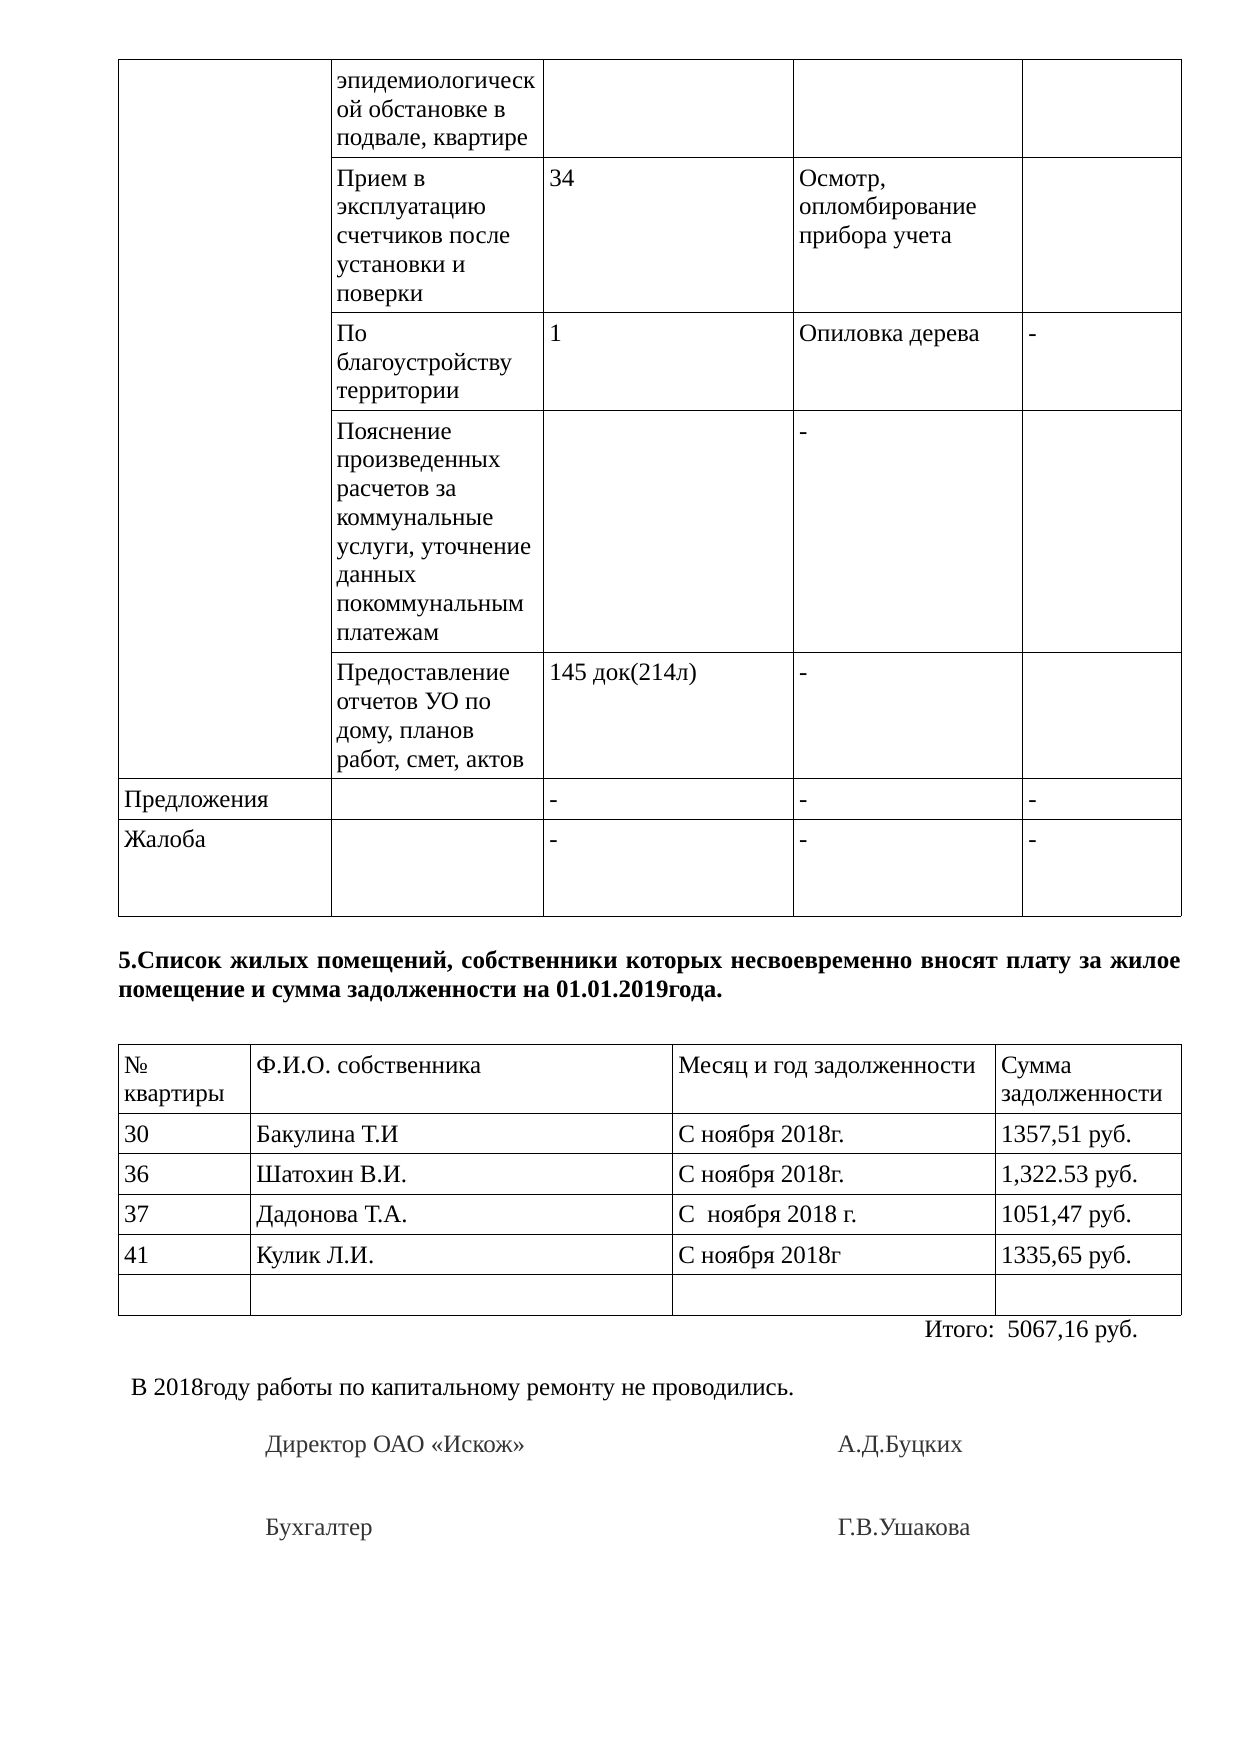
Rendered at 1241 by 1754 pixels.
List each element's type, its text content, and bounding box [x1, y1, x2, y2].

table_cell - [544, 60, 793, 157]
table_cell 41 [119, 1235, 250, 1274]
table_header Сумма задолженности [996, 1045, 1181, 1113]
table_cell С ноября 2018г. [673, 1114, 995, 1153]
table_cell Предоставление отчетов УО по дому, планов работ, смет, актов [332, 653, 543, 778]
table_cell 1335,65 руб. [996, 1235, 1181, 1274]
table_cell - [794, 411, 1022, 652]
table_header Ф.И.О. собственника [251, 1045, 672, 1113]
table_cell [119, 1275, 250, 1314]
table_cell [1023, 411, 1181, 652]
table_cell [332, 779, 543, 818]
table_cell Шатохин В.И. [251, 1154, 672, 1193]
table_cell Предложения [119, 779, 331, 818]
table_cell Пояснение произведенных расчетов за коммунальные услуги, уточнение данных покоммунальным платежам [332, 411, 543, 652]
table_cell - [794, 779, 1022, 818]
table_cell 36 [119, 1154, 250, 1193]
table_cell [1023, 653, 1181, 778]
table_cell [1023, 158, 1181, 312]
table_cell 1 322,53 руб. [996, 1154, 1181, 1193]
table_cell Осмотр, опломбирование прибора учета [794, 158, 1022, 312]
table_cell - [1023, 60, 1181, 157]
table_cell С ноября 2018г. [673, 1154, 995, 1193]
table_cell Дадонова Т.А. [251, 1195, 672, 1234]
table_cell Прием в эксплуатацию счетчиков после установки и поверки [332, 158, 543, 312]
table_cell - [794, 653, 1022, 778]
table_cell По благоустройству территории [332, 313, 543, 410]
text 5.Список жилых помещений, собственники которых несвоевременно вносят плату за жилое помещение и сумма задолженности на 01.01.2019года. [118, 945, 1181, 1003]
text Бухгалтер Г.В.Ушакова [118, 1512, 1181, 1541]
table_cell 1357,51 руб. [996, 1114, 1181, 1153]
table_cell - [1023, 313, 1181, 410]
table_cell - [794, 60, 1022, 157]
table_cell Бакулина Т.И [251, 1114, 672, 1153]
table_cell 1 [544, 313, 793, 410]
text Итого: 5067,16 руб. [118, 1316, 1181, 1343]
table_cell [251, 1275, 672, 1314]
table_cell Опиловка дерева [794, 313, 1022, 410]
table_cell Кулик Л.И. [251, 1235, 672, 1274]
text В 2018году работы по капитальному ремонту не проводились. [118, 1372, 1181, 1401]
table_cell 37 [119, 1195, 250, 1234]
table_cell [996, 1275, 1181, 1314]
table_cell - [794, 820, 1022, 916]
table_cell [119, 60, 331, 778]
table_cell [673, 1275, 995, 1314]
table_cell [544, 411, 793, 652]
table_header № квартиры [119, 1045, 250, 1113]
table_cell 1051,47 руб. [996, 1195, 1181, 1234]
table_cell С ноября 2018 г. [673, 1195, 995, 1234]
table_cell - [544, 820, 793, 916]
table_header Месяц и год задолженности [673, 1045, 995, 1113]
table_cell эпидемиологической обстановке в подвале, квартире [332, 60, 543, 157]
table_cell С ноября 2018г [673, 1235, 995, 1274]
table_cell [332, 820, 543, 916]
table_cell - [1023, 779, 1181, 818]
table_cell 30 [119, 1114, 250, 1153]
table_cell - [544, 779, 793, 818]
table_cell - [1023, 820, 1181, 916]
table_cell Жалоба [119, 820, 331, 916]
table_cell 145 док(214л) [544, 653, 793, 778]
table_cell 34 [544, 158, 793, 312]
text Директор ОАО «Искож» А.Д.Буцких [118, 1429, 1181, 1458]
